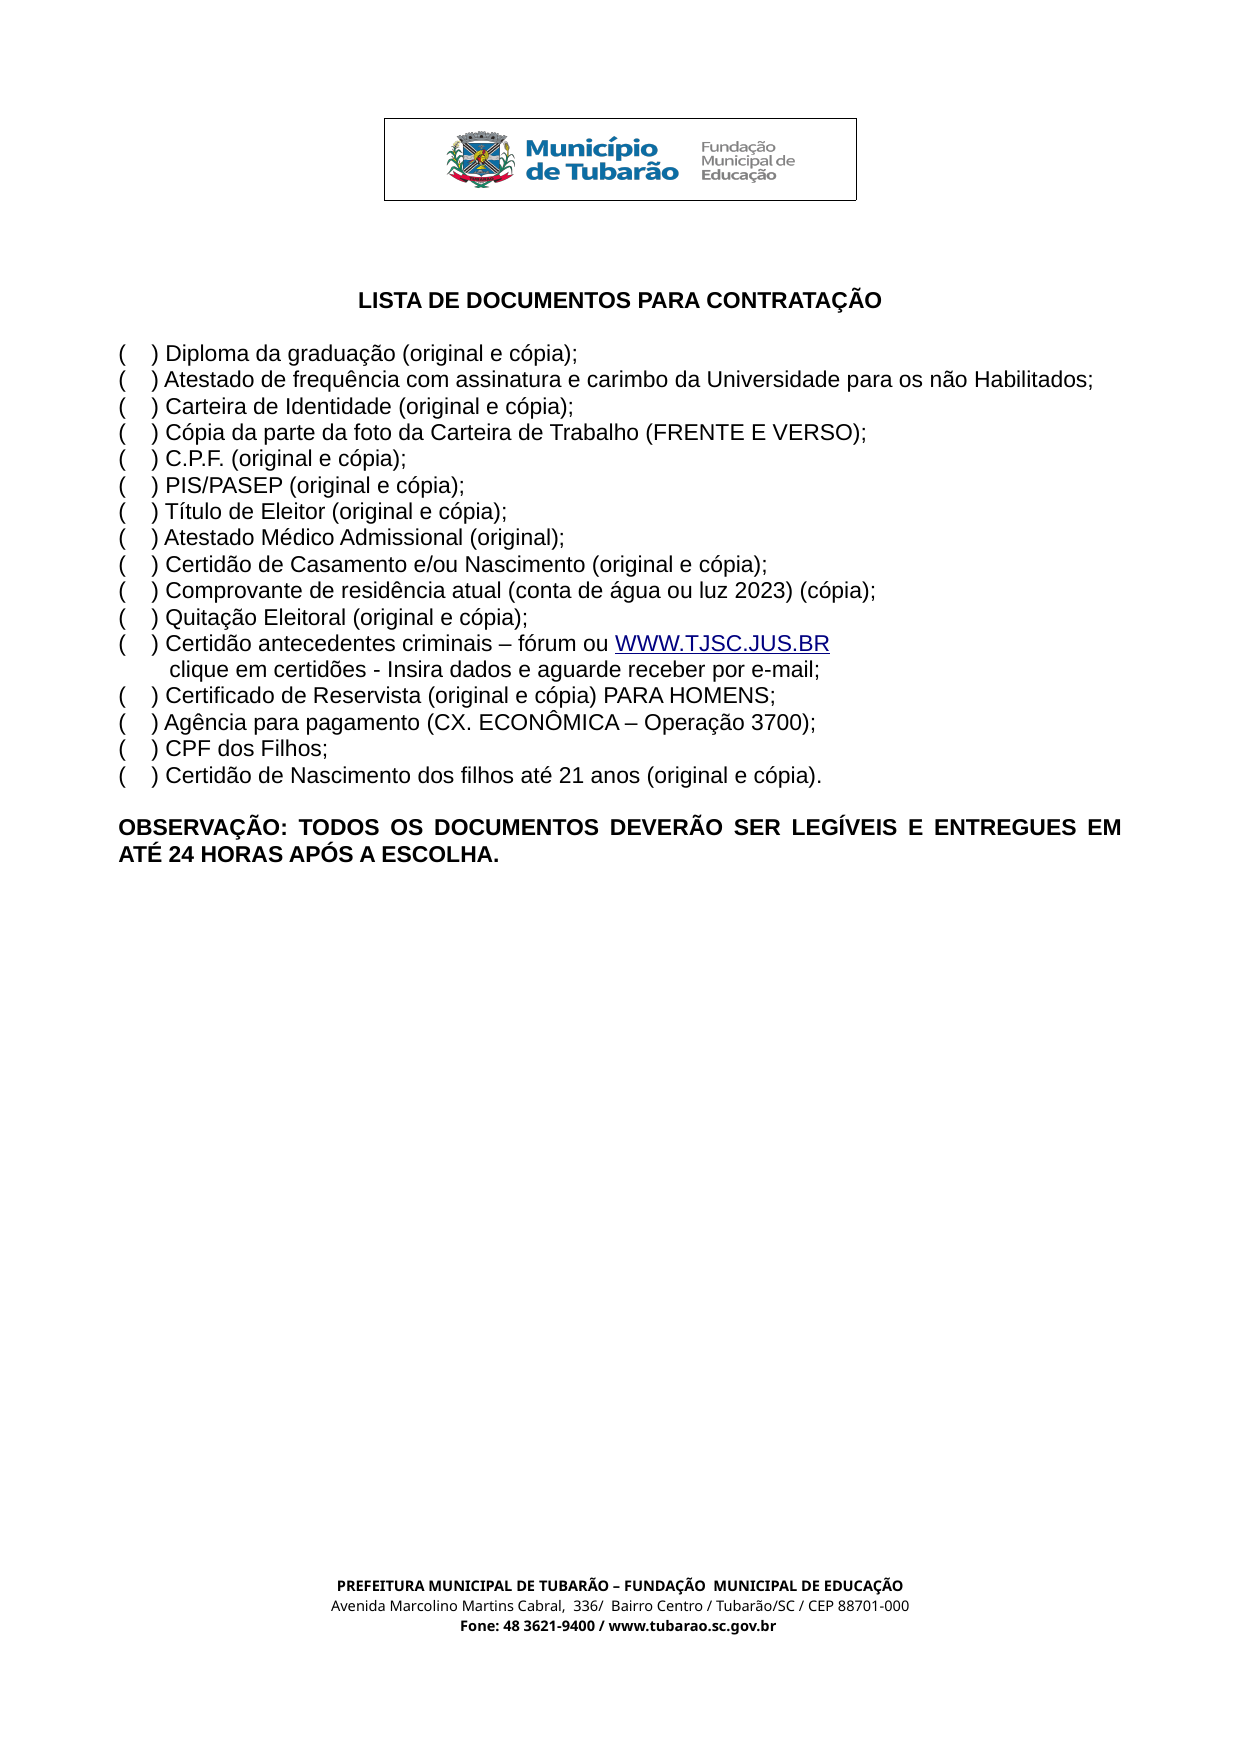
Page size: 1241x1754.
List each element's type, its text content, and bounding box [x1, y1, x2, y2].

text ( ) Título de Eleitor (original e cópia); [118, 498, 1122, 524]
text ( ) Quitação Eleitoral (original e cópia); [118, 603, 1122, 630]
text ( ) Certidão de Casamento e/ou Nascimento (original e cópia); [118, 551, 1122, 577]
text ( ) Diploma da graduação (original e cópia); [118, 340, 1122, 366]
text ( ) CPF dos Filhos; [118, 735, 1122, 762]
text ( ) Agência para pagamento (CX. ECONÔMICA – Operação 3700); [118, 709, 1122, 735]
text ( ) Certidão antecedentes criminais – fórum ou WWW.TJSC.JUS.BR [118, 630, 1122, 656]
text ( ) C.P.F. (original e cópia); [118, 445, 1122, 472]
text ( ) Cópia da parte da foto da Carteira de Trabalho (FRENTE E VERSO); [118, 419, 1122, 445]
text ( ) PIS/PASEP (original e cópia); [118, 472, 1122, 498]
text OBSERVAÇÃO: TODOS OS DOCUMENTOS DEVERÃO SER LEGÍVEIS E ENTREGUES EM ATÉ 24 HORAS APÓS A ESCOLHA. [118, 814, 1122, 867]
text ( ) Atestado de frequência com assinatura e carimbo da Universidade para os não Habilitados; [118, 366, 1122, 393]
text ( ) Certidão de Nascimento dos filhos até 21 anos (original e cópia). [118, 762, 1122, 788]
text clique em certidões - Insira dados e aguarde receber por e-mail; [118, 656, 1122, 682]
text LISTA DE DOCUMENTOS PARA CONTRATAÇÃO [118, 287, 1122, 313]
text ( ) Atestado Médico Admissional (original); [118, 524, 1122, 551]
picture [385, 119, 856, 200]
text ( ) Certificado de Reservista (original e cópia) PARA HOMENS; [118, 682, 1122, 709]
text ( ) Comprovante de residência atual (conta de água ou luz 2023) (cópia); [118, 577, 1122, 603]
text ( ) Carteira de Identidade (original e cópia); [118, 393, 1122, 419]
